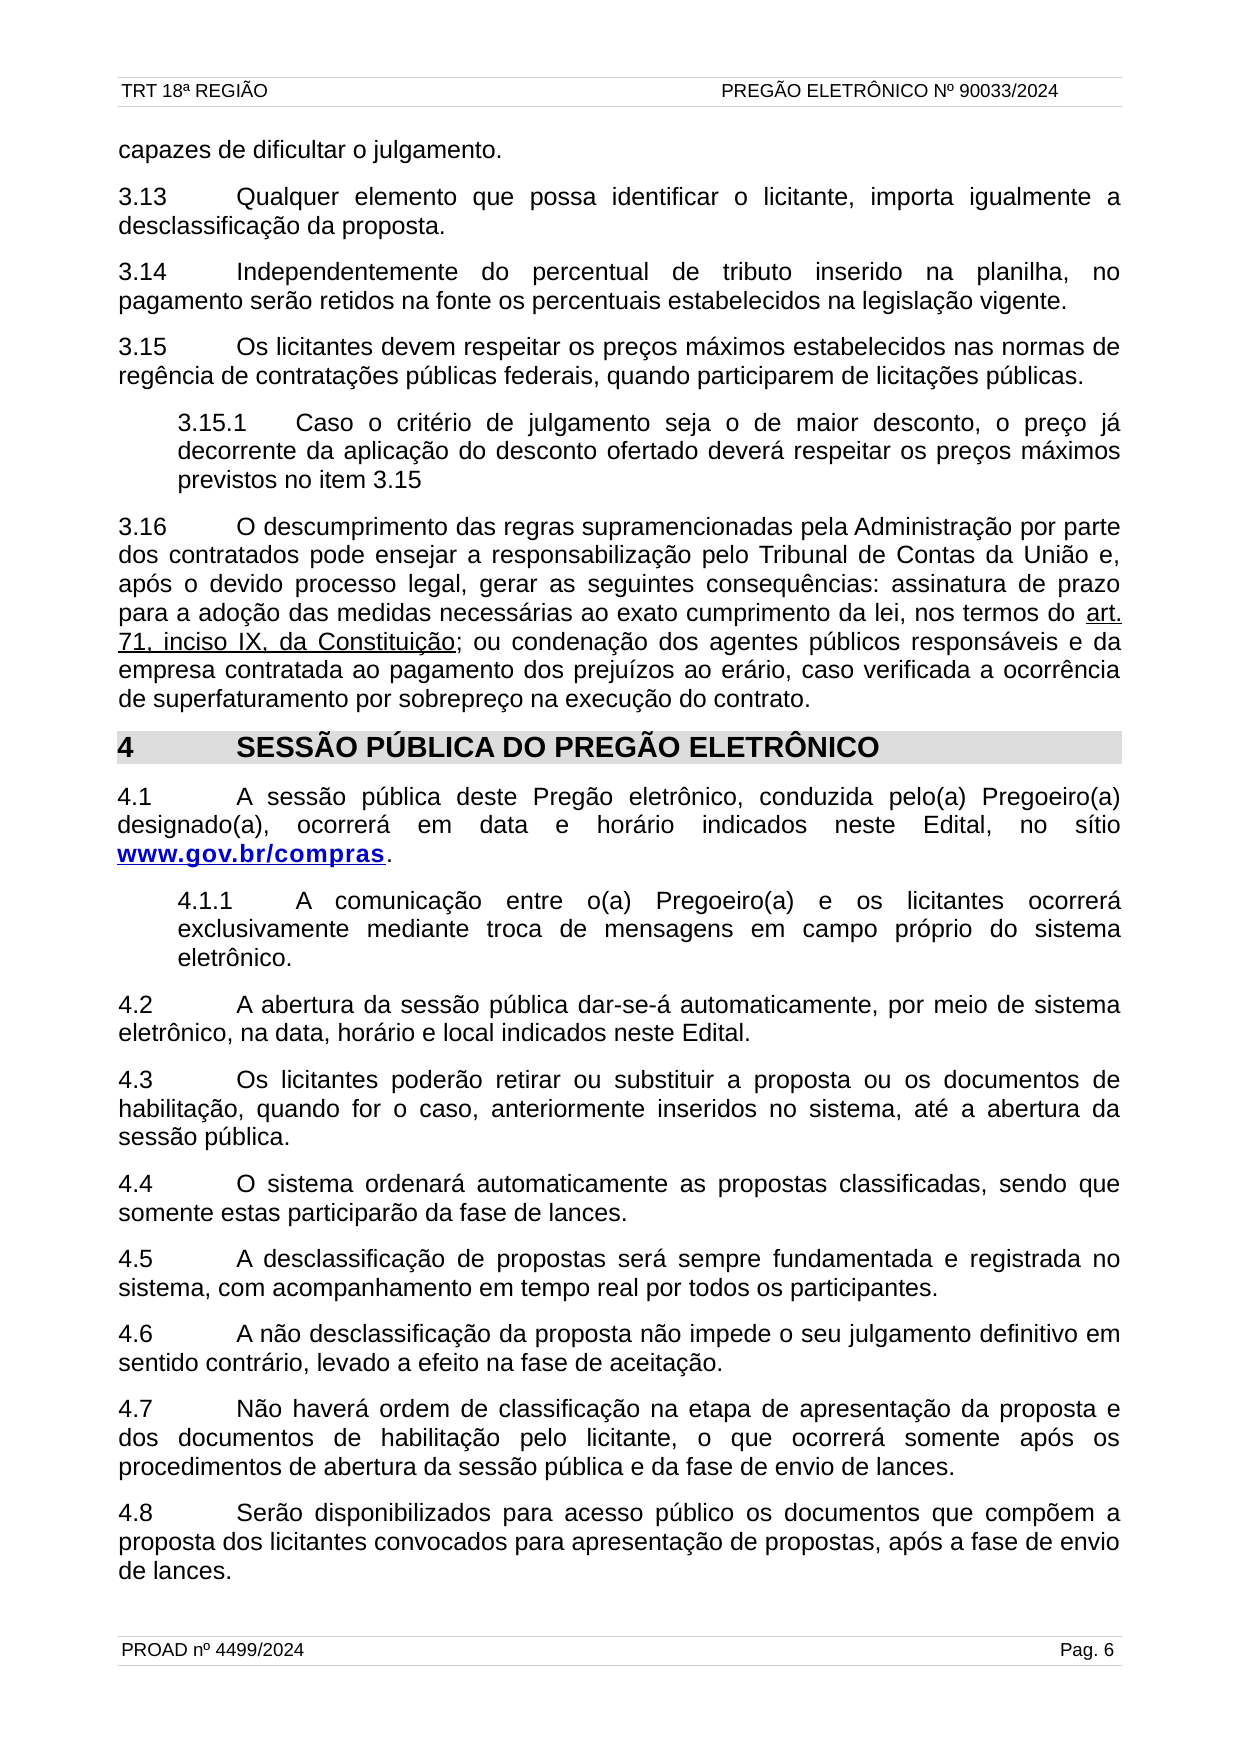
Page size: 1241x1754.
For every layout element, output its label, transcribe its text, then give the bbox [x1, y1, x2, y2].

text 3.15.1 Caso o critério de julgamento seja o de maior desconto, o preço já decorrente da aplicação do desconto ofertado deverá respeitar os preços máximos previstos no item 3.15 [177, 408, 1122, 494]
text 4 SESSÃO PÚBLICA DO PREGÃO ELETRÔNICO [117, 731, 1122, 764]
text 4.7 Não haverá ordem de classificação na etapa de apresentação da proposta e dos documentos de habilitação pelo licitante, o que ocorrerá somente após os procedimentos de abertura da sessão pública e da fase de envio de lances. [118, 1394, 1122, 1481]
text 4.1 A sessão pública deste Pregão eletrônico, conduzida pelo(a) Pregoeiro(a) designado(a), ocorrerá em data e horário indicados neste Edital, no sítio www.gov.br/compras. [117, 782, 1122, 868]
text 4.2 A abertura da sessão pública dar-se-á automaticamente, por meio de sistema eletrônico, na data, horário e local indicados neste Edital. [118, 990, 1122, 1047]
text 3.16 O descumprimento das regras supramencionadas pela Administração por parte dos contratados pode ensejar a responsabilização pelo Tribunal de Contas da União e, após o devido processo legal, gerar as seguintes consequências: assinatura de prazo para a adoção das medidas necessárias ao exato cumprimento da lei, nos termos do art. 71, inciso IX, da Constituição; ou condenação dos agentes públicos responsáveis e da empresa contratada ao pagamento dos prejuízos ao erário, caso verificada a ocorrência de superfaturamento por sobrepreço na execução do contrato. [118, 512, 1122, 713]
text 4.5 A desclassificação de propostas será sempre fundamentada e registrada no sistema, com acompanhamento em tempo real por todos os participantes. [118, 1244, 1122, 1302]
text 4.8 Serão disponibilizados para acesso público os documentos que compõem a proposta dos licitantes convocados para apresentação de propostas, após a fase de envio de lances. [118, 1498, 1122, 1585]
text 4.3 Os licitantes poderão retirar ou substituir a proposta ou os documentos de habilitação, quando for o caso, anteriormente inseridos no sistema, até a abertura da sessão pública. [118, 1065, 1122, 1151]
text 4.4 O sistema ordenará automaticamente as propostas classificadas, sendo que somente estas participarão da fase de lances. [118, 1169, 1122, 1226]
text 4.6 A não desclassificação da proposta não impede o seu julgamento definitivo em sentido contrário, levado a efeito na fase de aceitação. [118, 1319, 1122, 1377]
text 3.14 Independentemente do percentual de tributo inserido na planilha, no pagamento serão retidos na fonte os percentuais estabelecidos na legislação vigente. [118, 257, 1122, 315]
text 3.15 Os licitantes devem respeitar os preços máximos estabelecidos nas normas de regência de contratações públicas federais, quando participarem de licitações públicas. [118, 332, 1122, 390]
text 3.13 Qualquer elemento que possa identificar o licitante, importa igualmente a desclassificação da proposta. [118, 182, 1122, 239]
text 4.1.1 A comunicação entre o(a) Pregoeiro(a) e os licitantes ocorrerá exclusivamente mediante troca de mensagens em campo próprio do sistema eletrônico. [177, 886, 1122, 972]
text capazes de dificultar o julgamento. [118, 136, 1122, 164]
